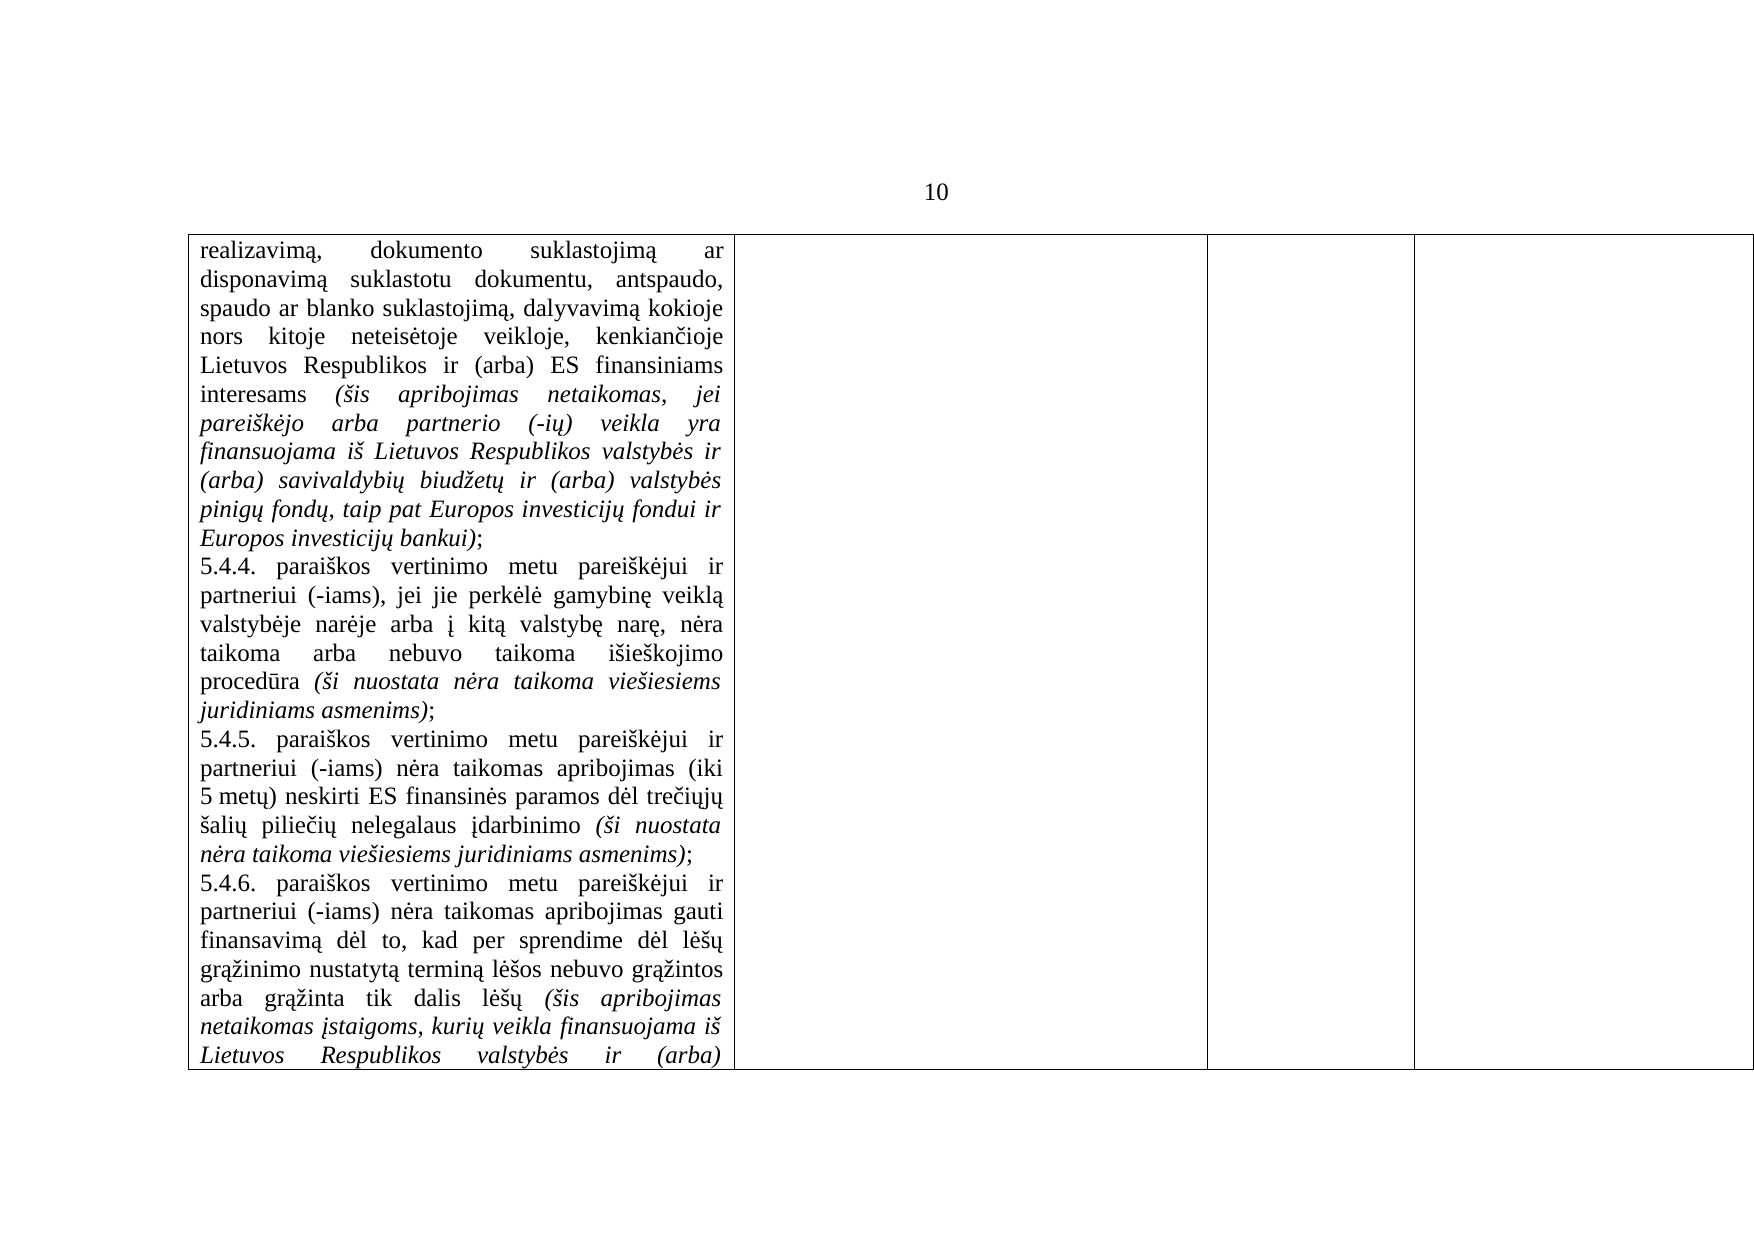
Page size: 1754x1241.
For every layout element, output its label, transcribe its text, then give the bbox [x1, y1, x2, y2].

table_cell realizavimą, dokumento suklastojimą ar disponavimą suklastotu dokumentu, antspaudo, spaudo ar blanko suklastojimą, dalyvavimą kokioje nors kitoje neteisėtoje veikloje, kenkiančioje Lietuvos Respublikos ir (arba) ES finansiniams interesams (šis apribojimas netaikomas, jei pareiškėjo arba partnerio (-ių) veikla yra finansuojama iš Lietuvos Respublikos valstybės ir (arba) savivaldybių biudžetų ir (arba) valstybės pinigų fondų, taip pat Europos investicijų fondui ir Europos investicijų bankui); 5.4.4. paraiškos vertinimo metu pareiškėjui ir partneriui (-iams), jei jie perkėlė gamybinę veiklą valstybėje narėje arba į kitą valstybę narę, nėra taikoma arba nebuvo taikoma išieškojimo procedūra (ši nuostata nėra taikoma viešiesiems juridiniams asmenims); 5.4.5. paraiškos vertinimo metu pareiškėjui ir partneriui (-iams) nėra taikomas apribojimas (iki 5 metų) neskirti ES finansinės paramos dėl trečiųjų šalių piliečių nelegalaus įdarbinimo (ši nuostata nėra taikoma viešiesiems juridiniams asmenims); 5.4.6. paraiškos vertinimo metu pareiškėjui ir partneriui (-iams) nėra taikomas apribojimas gauti finansavimą dėl to, kad per sprendime dėl lėšų grąžinimo nustatytą terminą lėšos nebuvo grąžintos arba grąžinta tik dalis lėšų (šis apribojimas netaikomas įstaigoms, kurių veikla finansuojama iš Lietuvos Respublikos valstybės ir (arba) [189, 235, 734, 1069]
table_cell [735, 235, 1207, 1069]
table_cell [1208, 235, 1414, 1069]
table_cell [1415, 235, 1753, 1069]
